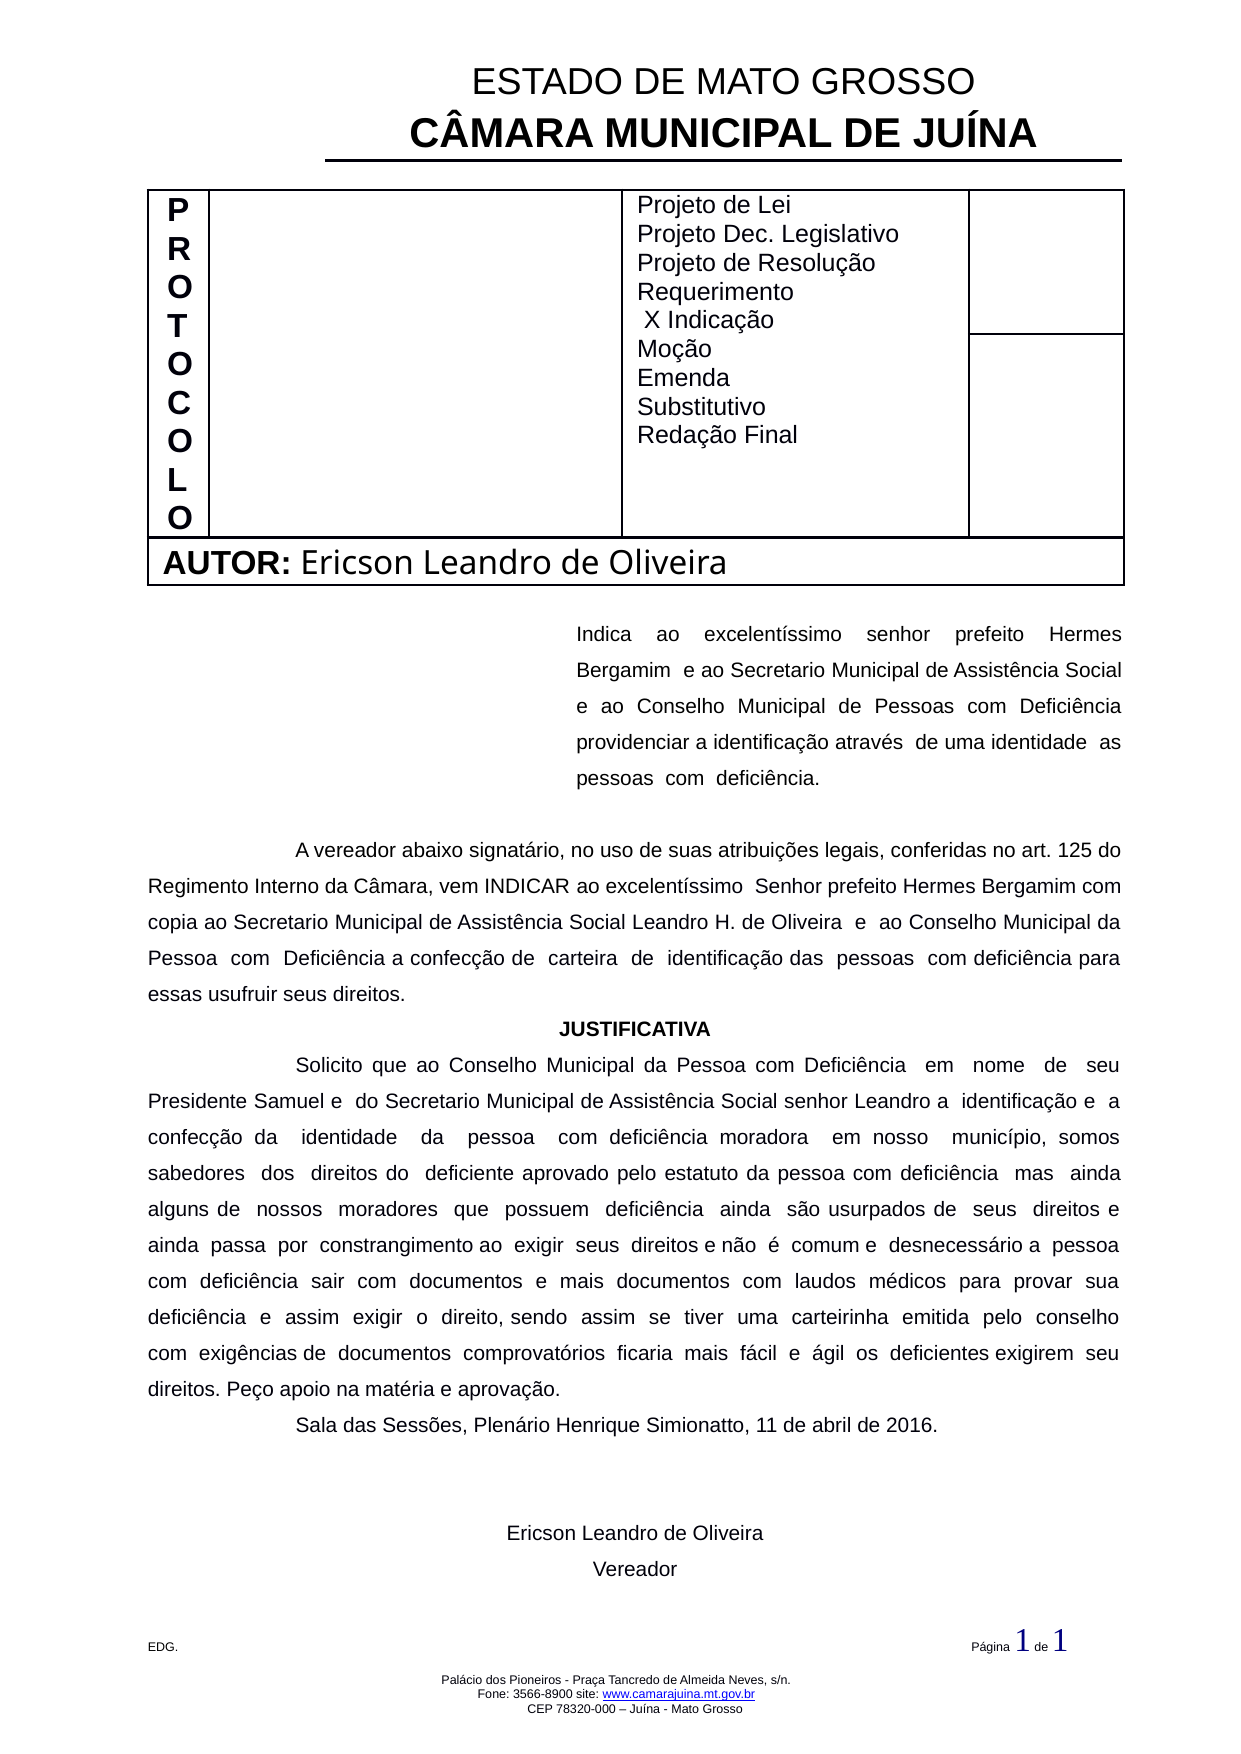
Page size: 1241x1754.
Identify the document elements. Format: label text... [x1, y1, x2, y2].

table_cell AUTOR: Ericson Leandro de Oliveira [149, 539, 1123, 584]
text Indica ao excelentíssimo senhor prefeito Hermes Bergamim e ao Secretario Municipal de Assistência Social e ao Conselho Municipal de Pessoas com Deficiência providenciar a identificação através de uma identidade as pessoas com deficiência. [576, 622, 1122, 790]
text Vereador [148, 1556, 1122, 1580]
table_header PROTOCOLO [149, 191, 208, 536]
table_header [970, 191, 1123, 333]
table_header Projeto de Lei Projeto Dec. Legislativo Projeto de Resolução Requerimento X Indicação Moção Emenda Substitutivo Redação Final [623, 191, 968, 536]
text Solicito que ao Conselho Municipal da Pessoa com Deficiência em nome de seu Presidente Samuel e do Secretario Municipal de Assistência Social senhor Leandro a identificação e a confecção da identidade da pessoa com deficiência moradora em nosso município, somos sabedores dos direitos do deficiente aprovado pelo estatuto da pessoa com deficiência mas ainda alguns de nossos moradores que possuem deficiência ainda são usurpados de seus direitos e ainda passa por constrangimento ao exigir seus direitos e não é comum e desnecessário a pessoa com deficiência sair com documentos e mais documentos com laudos médicos para provar sua deficiência e assim exigir o direito, sendo assim se tiver uma carteirinha emitida pelo conselho com exigências de documentos comprovatórios ficaria mais fácil e ágil os deficientes exigirem seu direitos. Peço apoio na matéria e aprovação. [148, 1053, 1122, 1401]
text Ericson Leandro de Oliveira [148, 1520, 1122, 1544]
text Sala das Sessões, Plenário Henrique Simionatto, 11 de abril de 2016. [148, 1413, 1122, 1437]
table_cell [970, 335, 1123, 536]
text A vereador abaixo signatário, no uso de suas atribuições legais, conferidas no art. 125 do Regimento Interno da Câmara, vem INDICAR ao excelentíssimo Senhor prefeito Hermes Bergamim com copia ao Secretario Municipal de Assistência Social Leandro H. de Oliveira e ao Conselho Municipal da Pessoa com Deficiência a confecção de carteira de identificação das pessoas com deficiência para essas usufruir seus direitos. [148, 838, 1122, 1005]
text JUSTIFICATIVA [148, 1017, 1122, 1041]
table_header [210, 191, 621, 536]
